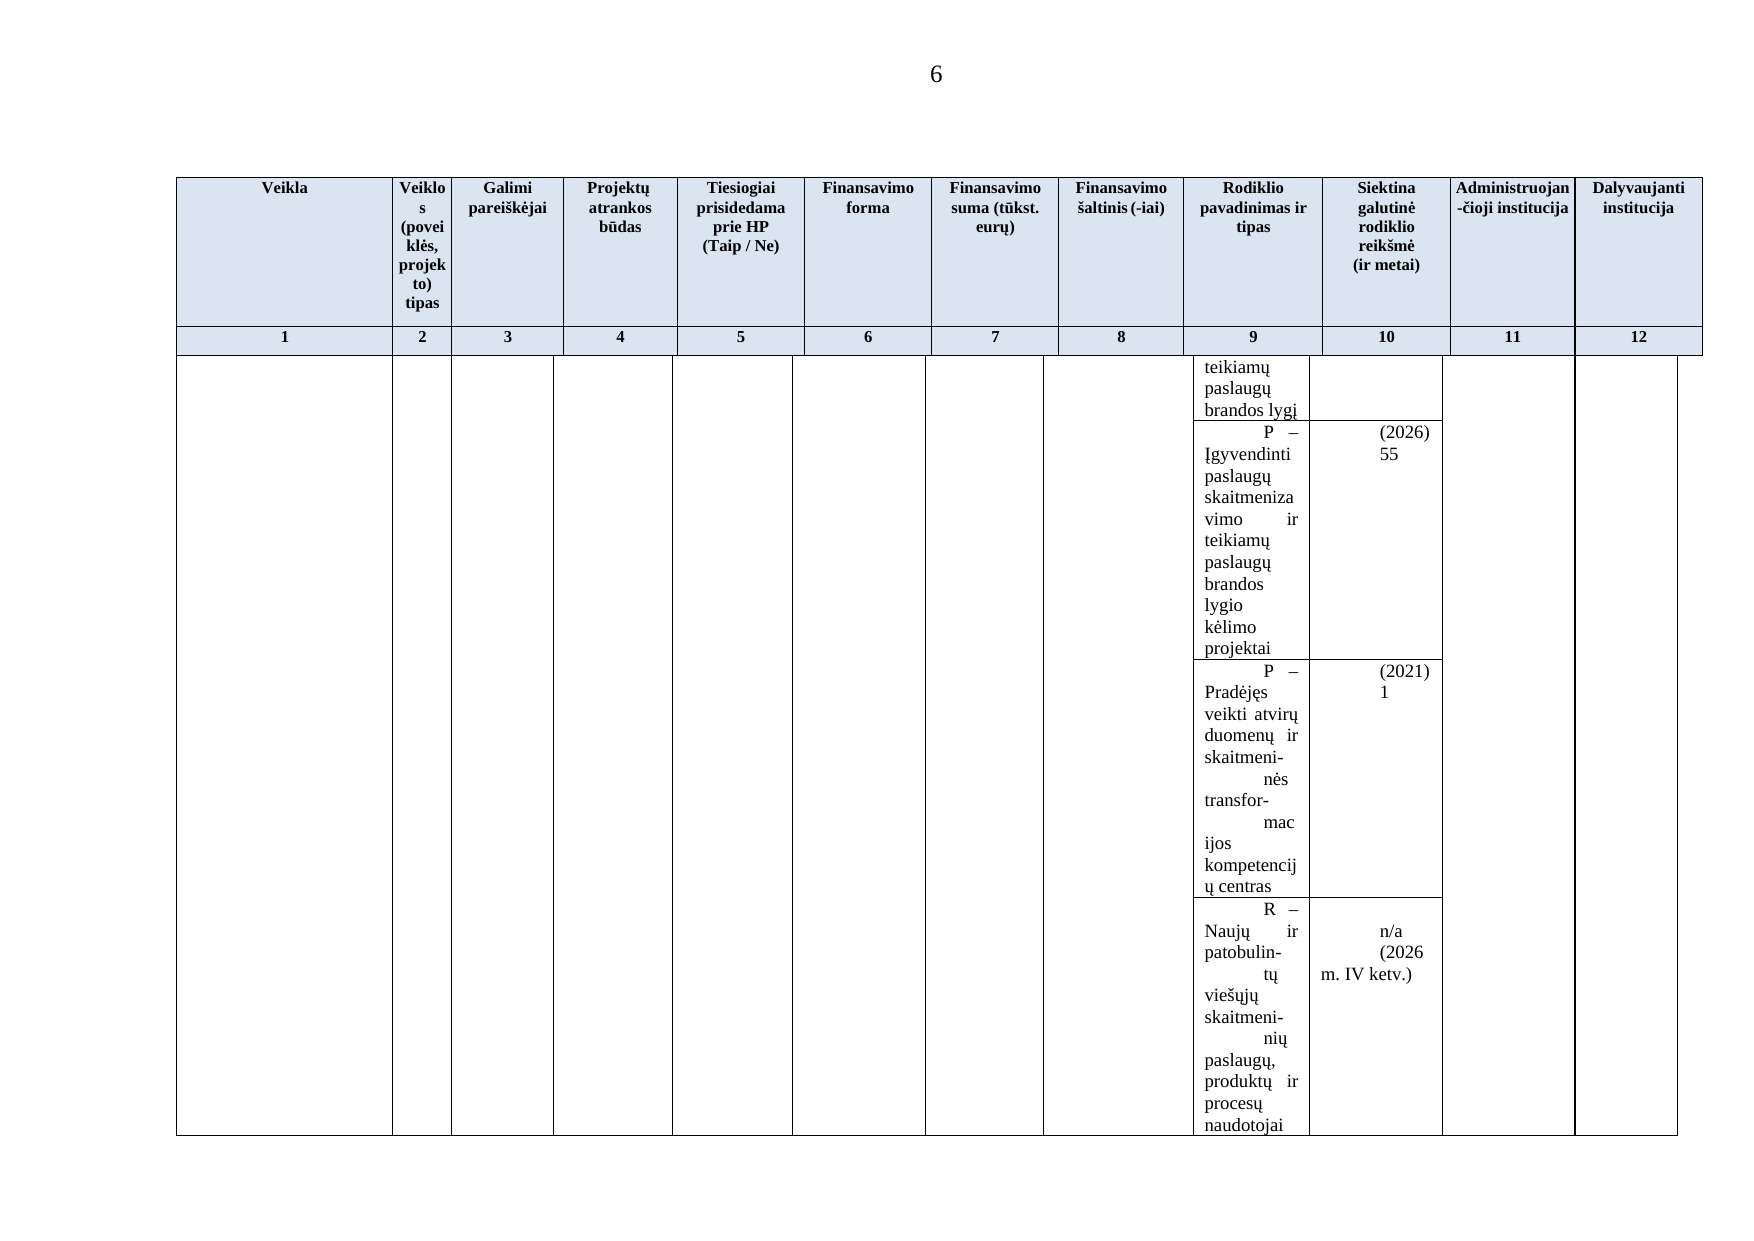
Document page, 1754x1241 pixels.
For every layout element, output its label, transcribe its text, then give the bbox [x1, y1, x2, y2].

table_cell [1702, 355, 1708, 420]
table_cell 5 [678, 327, 804, 355]
table_cell 10 [1323, 327, 1450, 355]
table_header Tiesiogiai prisidedama prie HP (Taip / Ne) [678, 178, 804, 326]
table_cell 1 [177, 327, 392, 355]
table_header Galimi pareiškėjai [452, 178, 563, 326]
table_cell [452, 356, 553, 1135]
table_cell [673, 356, 792, 1135]
table_cell [793, 356, 925, 1135]
table_header Rodiklio pavadinimas ir tipas [1184, 178, 1322, 326]
table_cell (2026) 55 [1310, 421, 1442, 659]
table_header Projektų atrankos būdas [564, 178, 677, 326]
table_cell [393, 356, 451, 1135]
table_cell P – Pradėjęs veikti atvirų duomenų ir skaitmeni- nės transfor- macijos kompetencijų centras [1194, 660, 1309, 897]
table_cell [1702, 659, 1708, 897]
table_cell 7 [932, 327, 1058, 355]
table_cell [1576, 356, 1677, 1135]
table_cell [554, 356, 672, 1135]
table_cell [1678, 420, 1702, 659]
table_cell 6 [805, 327, 931, 355]
table_cell [926, 356, 1043, 1135]
table_cell teikiamų paslaugų brandos lygį [1194, 356, 1309, 420]
table_cell [1703, 326, 1708, 355]
table_cell [1044, 356, 1193, 1135]
table_header Finansavimo suma (tūkst. eurų) [932, 178, 1058, 326]
table_cell [1678, 356, 1702, 420]
table_cell P – Įgyvendinti paslaugų skaitmenizavimo ir teikiamų paslaugų brandos lygio kėlimo projektai [1194, 421, 1309, 659]
table_cell n/a (2026 m. IV ketv.) [1310, 898, 1442, 1135]
table_header Veikla [177, 178, 392, 326]
table_cell [1678, 897, 1702, 1135]
table_cell 12 [1576, 327, 1702, 355]
table_cell [1443, 356, 1574, 1135]
table_cell R – Naujų ir patobulin- tų viešųjų skaitmeni- nių paslaugų, produktų ir procesų naudotojai [1194, 898, 1309, 1135]
table_cell [1702, 420, 1708, 659]
table_header Siektina galutinė rodiklio reikšmė (ir metai) [1323, 178, 1450, 326]
table_cell 3 [452, 327, 563, 355]
table_header Finansavimo šaltinis (-iai) [1059, 178, 1183, 326]
table_cell 9 [1184, 327, 1322, 355]
table_cell [1310, 356, 1442, 420]
table_cell [1702, 897, 1708, 1135]
table_cell 11 [1451, 327, 1574, 355]
table_header Finansavimo forma [805, 178, 931, 326]
table_header Veiklos (poveiklės, projekto) tipas [393, 178, 451, 326]
table_header [1703, 177, 1708, 326]
table_cell 8 [1059, 327, 1183, 355]
table_cell [1678, 659, 1702, 897]
table_cell 4 [564, 327, 677, 355]
table_cell [177, 356, 392, 1135]
table_header Administruojan-čioji institucija [1451, 178, 1574, 326]
table_header Dalyvaujanti institucija [1576, 178, 1702, 326]
table_cell (2021) 1 [1310, 660, 1442, 897]
table_cell 2 [393, 327, 451, 355]
